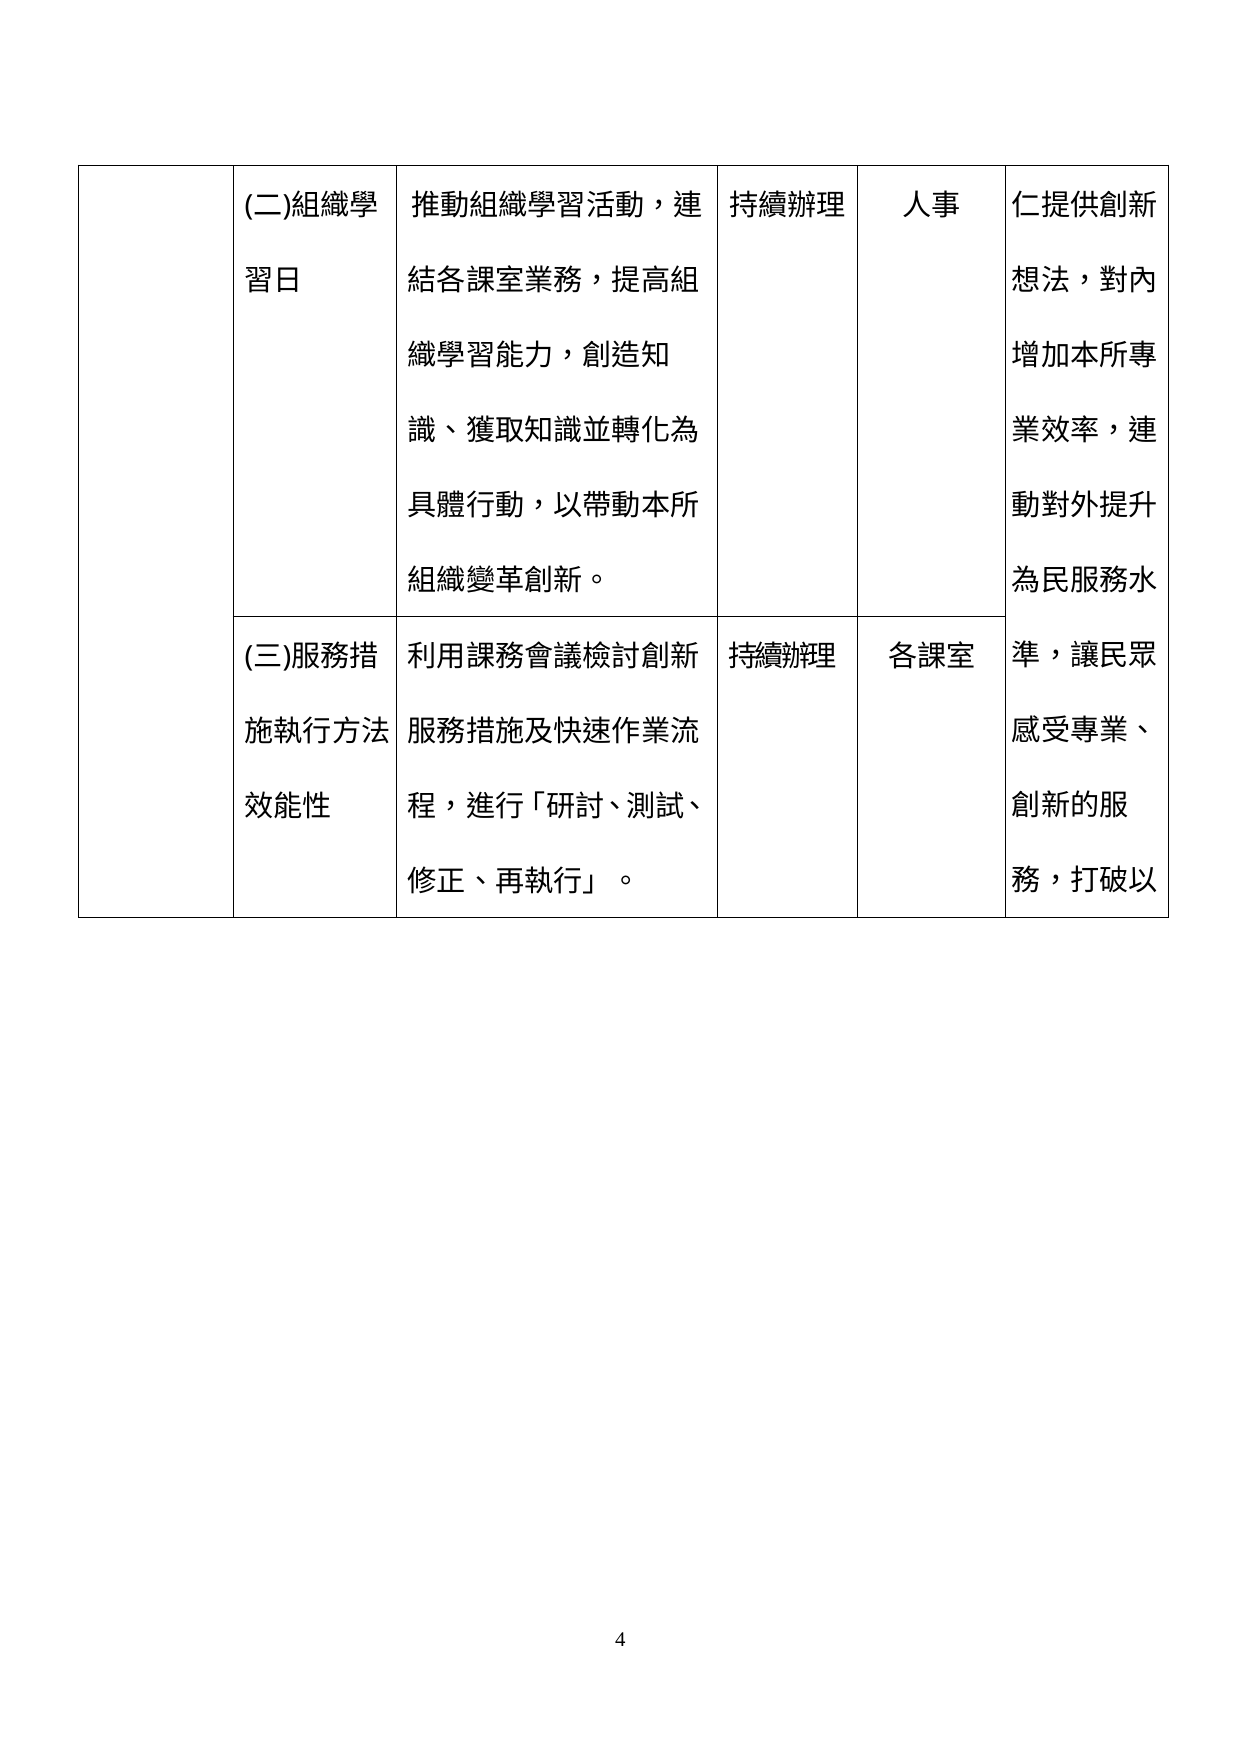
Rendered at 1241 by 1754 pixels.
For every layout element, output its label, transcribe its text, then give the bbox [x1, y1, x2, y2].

table_cell 人事 [858, 166, 1005, 616]
table_cell 仁提供創新想法，對內增加本所專業效率，連動對外提升為民服務水準，讓民眾感受專業、創新的服務，打破以 [1006, 166, 1168, 917]
table_cell 推動組織學習活動，連結各課室業務，提高組織學習能力，創造知識、獲取知識並轉化為具體行動，以帶動本所組織變革創新。 [397, 166, 717, 616]
table_cell 持續辦理 [718, 617, 857, 917]
table_cell 各課室 [858, 617, 1005, 917]
table_cell [79, 166, 233, 917]
table_cell (三)服務措施執行方法效能性 [234, 617, 396, 917]
table_cell 持續辦理 [718, 166, 857, 616]
table_cell 利用課務會議檢討創新服務措施及快速作業流程，進行「研討、測試、修正、再執行」。 [397, 617, 717, 917]
table_cell (二)組織學習日 [234, 166, 396, 616]
